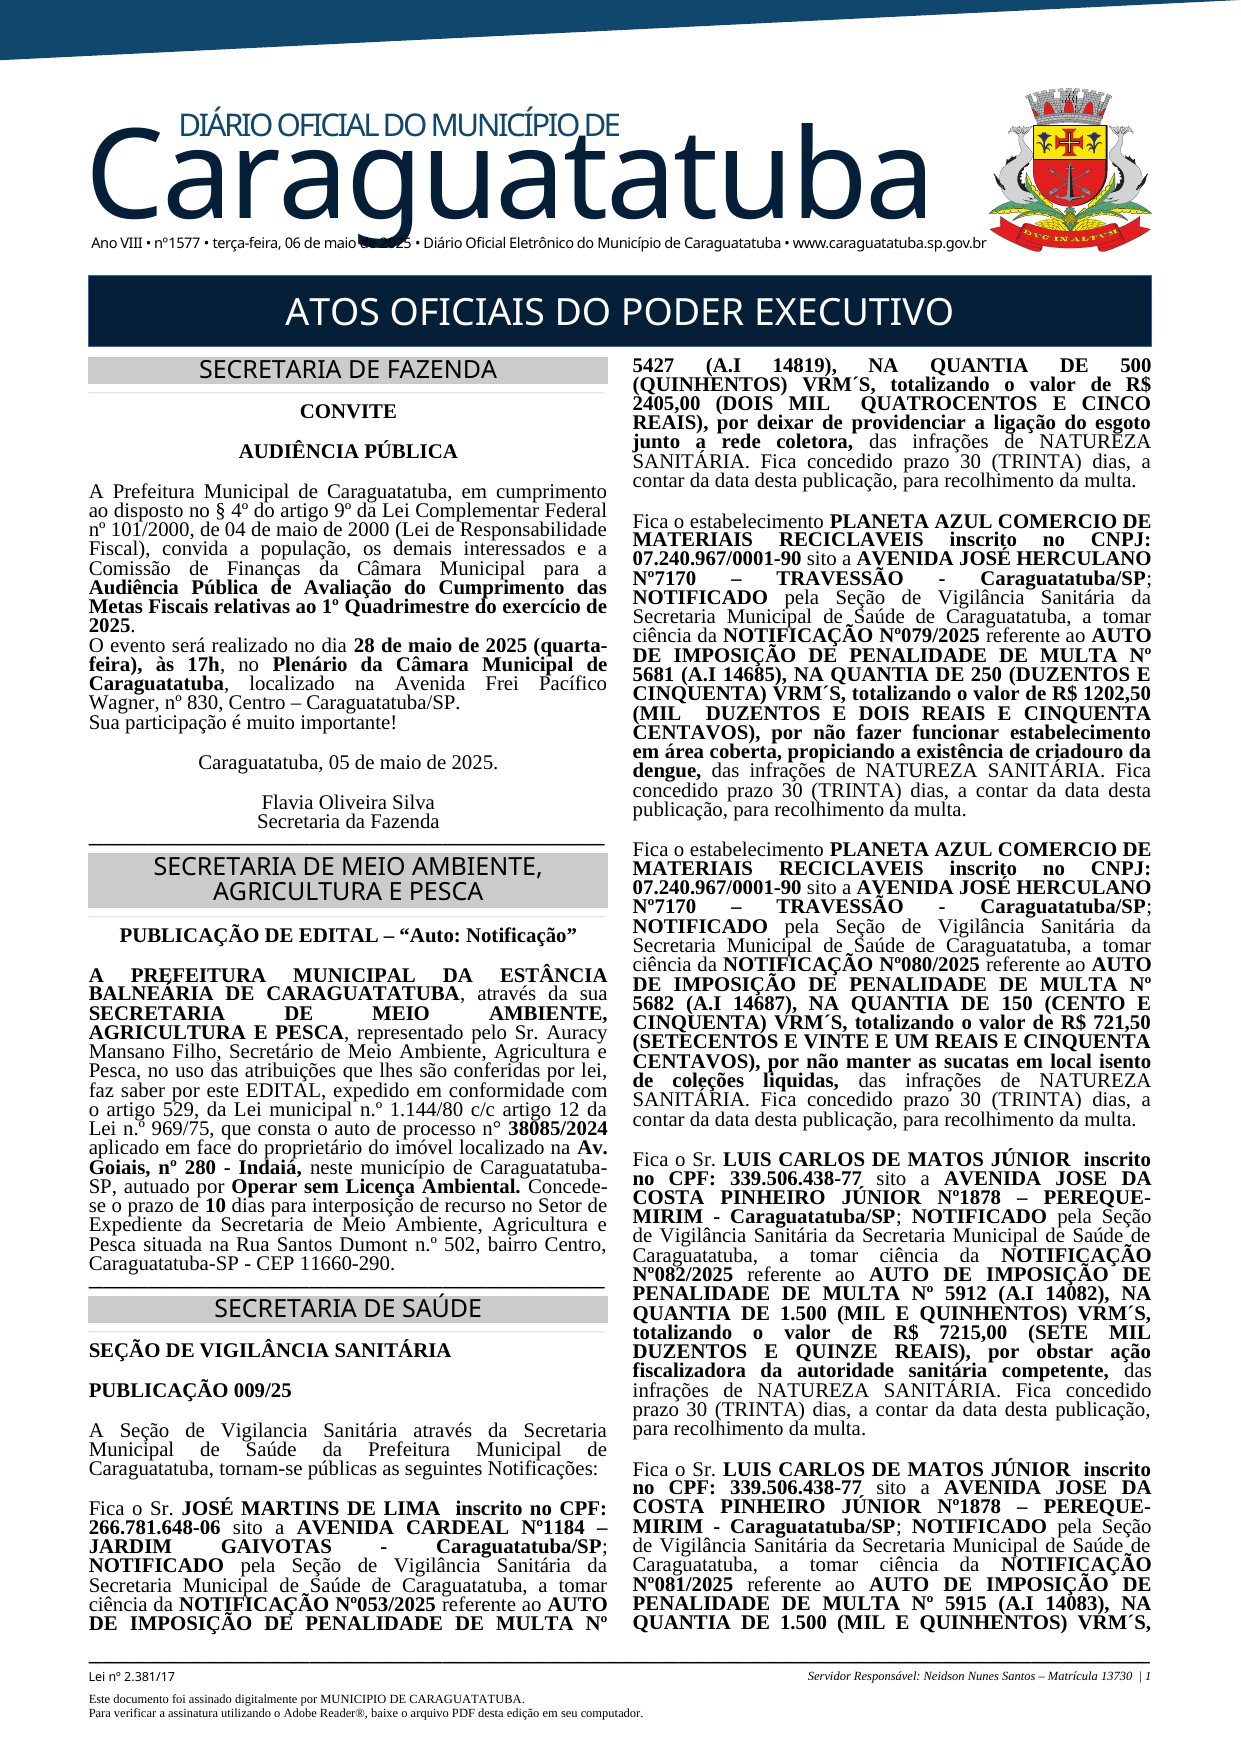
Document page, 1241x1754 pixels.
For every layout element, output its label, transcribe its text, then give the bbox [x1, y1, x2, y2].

text 5427 (A.I 14819), NA QUANTIA DE 500 (QUINHENTOS) VRM´S, totalizando o valor de R$ 2405,00 (DOIS MIL QUATROCENTOS E CINCO REAIS), por deixar de providenciar a ligação do esgoto junto a rede coletora, das infrações de NATUREZA SANITÁRIA. Fica concedido prazo 30 (TRINTA) dias, a contar da data desta publicação, para recolhimento da multa. [632, 357, 1152, 492]
text Fica o Sr. LUIS CARLOS DE MATOS JÚNIOR inscrito no CPF: 339.506.438-77 sito a AVENIDA JOSE DA COSTA PINHEIRO JÚNIOR Nº1878 – PEREQUE-MIRIM - Caraguatatuba/SP; NOTIFICADO pela Seção de Vigilância Sanitária da Secretaria Municipal de Saúde de Caraguatatuba, a tomar ciência da NOTIFICAÇÃO Nº081/2025 referente ao AUTO DE IMPOSIÇÃO DE PENALIDADE DE MULTA Nº 5915 (A.I 14083), NA QUANTIA DE 1.500 (MIL E QUINHENTOS) VRM´S, [632, 1461, 1152, 1634]
text ─────────────────────────────────── [88, 1275, 608, 1296]
text SEÇÃO DE VIGILÂNCIA SANITÁRIA [88, 1342, 608, 1362]
text ─────────────────────────────────── [88, 908, 608, 927]
text Fica o Sr. LUIS CARLOS DE MATOS JÚNIOR inscrito no CPF: 339.506.438-77 sito a AVENIDA JOSE DA COSTA PINHEIRO JÚNIOR Nº1878 – PEREQUE-MIRIM - Caraguatatuba/SP; NOTIFICADO pela Seção de Vigilância Sanitária da Secretaria Municipal de Saúde de Caraguatatuba, a tomar ciência da NOTIFICAÇÃO Nº082/2025 referente ao AUTO DE IMPOSIÇÃO DE PENALIDADE DE MULTA Nº 5912 (A.I 14082), NA QUANTIA DE 1.500 (MIL E QUINHENTOS) VRM´S, totalizando o valor de R$ 7215,00 (SETE MIL DUZENTOS E QUINZE REAIS), por obstar ação fiscalizadora da autoridade sanitária competente, das infrações de NATUREZA SANITÁRIA. Fica concedido prazo 30 (TRINTA) dias, a contar da data desta publicação, para recolhimento da multa. [632, 1151, 1152, 1440]
text PUBLICAÇÃO 009/25 [88, 1382, 608, 1401]
text Secretaria da Fazenda [88, 813, 608, 832]
text O evento será realizado no dia 28 de maio de 2025 (quarta-feira), às 17h, no Plenário da Câmara Municipal de Caraguatatuba, localizado na Avenida Frei Pacífico Wagner, nº 830, Centro – Caraguatatuba/SP. [88, 637, 608, 714]
text ─────────────────────────────────── [88, 1323, 608, 1342]
text AUDIÊNCIA PÚBLICA [88, 443, 608, 463]
text Fica o Sr. JOSÉ MARTINS DE LIMA inscrito no CPF: 266.781.648-06 sito a AVENIDA CARDEAL Nº1184 – JARDIM GAIVOTAS - Caraguatatuba/SP; NOTIFICADO pela Seção de Vigilância Sanitária da Secretaria Municipal de Saúde de Caraguatatuba, a tomar ciência da NOTIFICAÇÃO Nº053/2025 referente ao AUTO DE IMPOSIÇÃO DE PENALIDADE DE MULTA Nº [88, 1500, 608, 1635]
text Ano VIII • nº1577 • terça-feira, 06 de maio de 2025 • Diário Oficial Eletrônico do Município de Caraguatatuba • www.caraguatatuba.sp.gov.br [91, 233, 1010, 253]
text ─────────────────────────────────── [88, 384, 608, 404]
text A Prefeitura Municipal de Caraguatatuba, em cumprimento ao disposto no § 4º do artigo 9º da Lei Complementar Federal nº 101/2000, de 04 de maio de 2000 (Lei de Responsabilidade Fiscal), convida a população, os demais interessados e a Comissão de Finanças da Câmara Municipal para a Audiência Pública de Avaliação do Cumprimento das Metas Fiscais relativas ao 1º Quadrimestre do exercício de 2025. [88, 483, 608, 637]
text SECRETARIA DE MEIO AMBIENTE, AGRICULTURA E PESCA [88, 853, 608, 908]
text Caraguatatuba, 05 de maio de 2025. [88, 754, 608, 773]
text ─────────────────────────────────── [88, 832, 608, 853]
text Sua participação é muito importante! [88, 714, 608, 733]
text Fica o estabelecimento PLANETA AZUL COMERCIO DE MATERIAIS RECICLAVEIS inscrito no CNPJ: 07.240.967/0001-90 sito a AVENIDA JOSÉ HERCULANO Nº7170 – TRAVESSÃO - Caraguatatuba/SP; NOTIFICADO pela Seção de Vigilância Sanitária da Secretaria Municipal de Saúde de Caraguatatuba, a tomar ciência da NOTIFICAÇÃO Nº080/2025 referente ao AUTO DE IMPOSIÇÃO DE PENALIDADE DE MULTA Nº 5682 (A.I 14687), NA QUANTIA DE 150 (CENTO E CINQUENTA) VRM´S, totalizando o valor de R$ 721,50 (SETECENTOS E VINTE E UM REAIS E CINQUENTA CENTAVOS), por não manter as sucatas em local isento de coleções liquidas, das infrações de NATUREZA SANITÁRIA. Fica concedido prazo 30 (TRINTA) dias, a contar da data desta publicação, para recolhimento da multa. [632, 842, 1152, 1131]
text A Seção de Vigilancia Sanitária através da Secretaria Municipal de Saúde da Prefeitura Municipal de Caraguatatuba, tornam-se públicas as seguintes Notificações: [88, 1422, 608, 1480]
text SECRETARIA DE FAZENDA [88, 357, 608, 384]
text SECRETARIA DE SAÚDE [88, 1296, 608, 1323]
text Flavia Oliveira Silva [88, 794, 608, 813]
text CONVITE [88, 404, 608, 423]
text A PREFEITURA MUNICIPAL DA ESTÂNCIA BALNEÁRIA DE CARAGUATATUBA, através da sua SECRETARIA DE MEIO AMBIENTE, AGRICULTURA E PESCA, representado pelo Sr. Auracy Mansano Filho, Secretário de Meio Ambiente, Agricultura e Pesca, no uso das atribuições que lhes são conferidas por lei, faz saber por este EDITAL, expedido em conformidade com o artigo 529, da Lei municipal n.º 1.144/80 c/c artigo 12 da Lei n.º 969/75, que consta o auto de processo n° 38085/2024 aplicado em face do proprietário do imóvel localizado na Av. Goiais, nº 280 - Indaiá, neste município de Caraguatatuba-SP, autuado por Operar sem Licença Ambiental. Concede-se o prazo de 10 dias para interposição de recurso no Setor de Expediente da Secretaria de Meio Ambiente, Agricultura e Pesca situada na Rua Santos Dumont n.º 502, bairro Centro, Caraguatatuba-SP - CEP 11660-290. [88, 967, 608, 1275]
text PUBLICAÇÃO DE EDITAL – “Auto: Notificação” [88, 927, 608, 946]
text Fica o estabelecimento PLANETA AZUL COMERCIO DE MATERIAIS RECICLAVEIS inscrito no CNPJ: 07.240.967/0001-90 sito a AVENIDA JOSÉ HERCULANO Nº7170 – TRAVESSÃO - Caraguatatuba/SP; NOTIFICADO pela Seção de Vigilância Sanitária da Secretaria Municipal de Saúde de Caraguatatuba, a tomar ciência da NOTIFICAÇÃO Nº079/2025 referente ao AUTO DE IMPOSIÇÃO DE PENALIDADE DE MULTA Nº 5681 (A.I 14685), NA QUANTIA DE 250 (DUZENTOS E CINQUENTA) VRM´S, totalizando o valor de R$ 1202,50 (MIL DUZENTOS E DOIS REAIS E CINQUENTA CENTAVOS), por não fazer funcionar estabelecimento em área coberta, propiciando a existência de criadouro da dengue, das infrações de NATUREZA SANITÁRIA. Fica concedido prazo 30 (TRINTA) dias, a contar da data desta publicação, para recolhimento da multa. [632, 513, 1152, 821]
